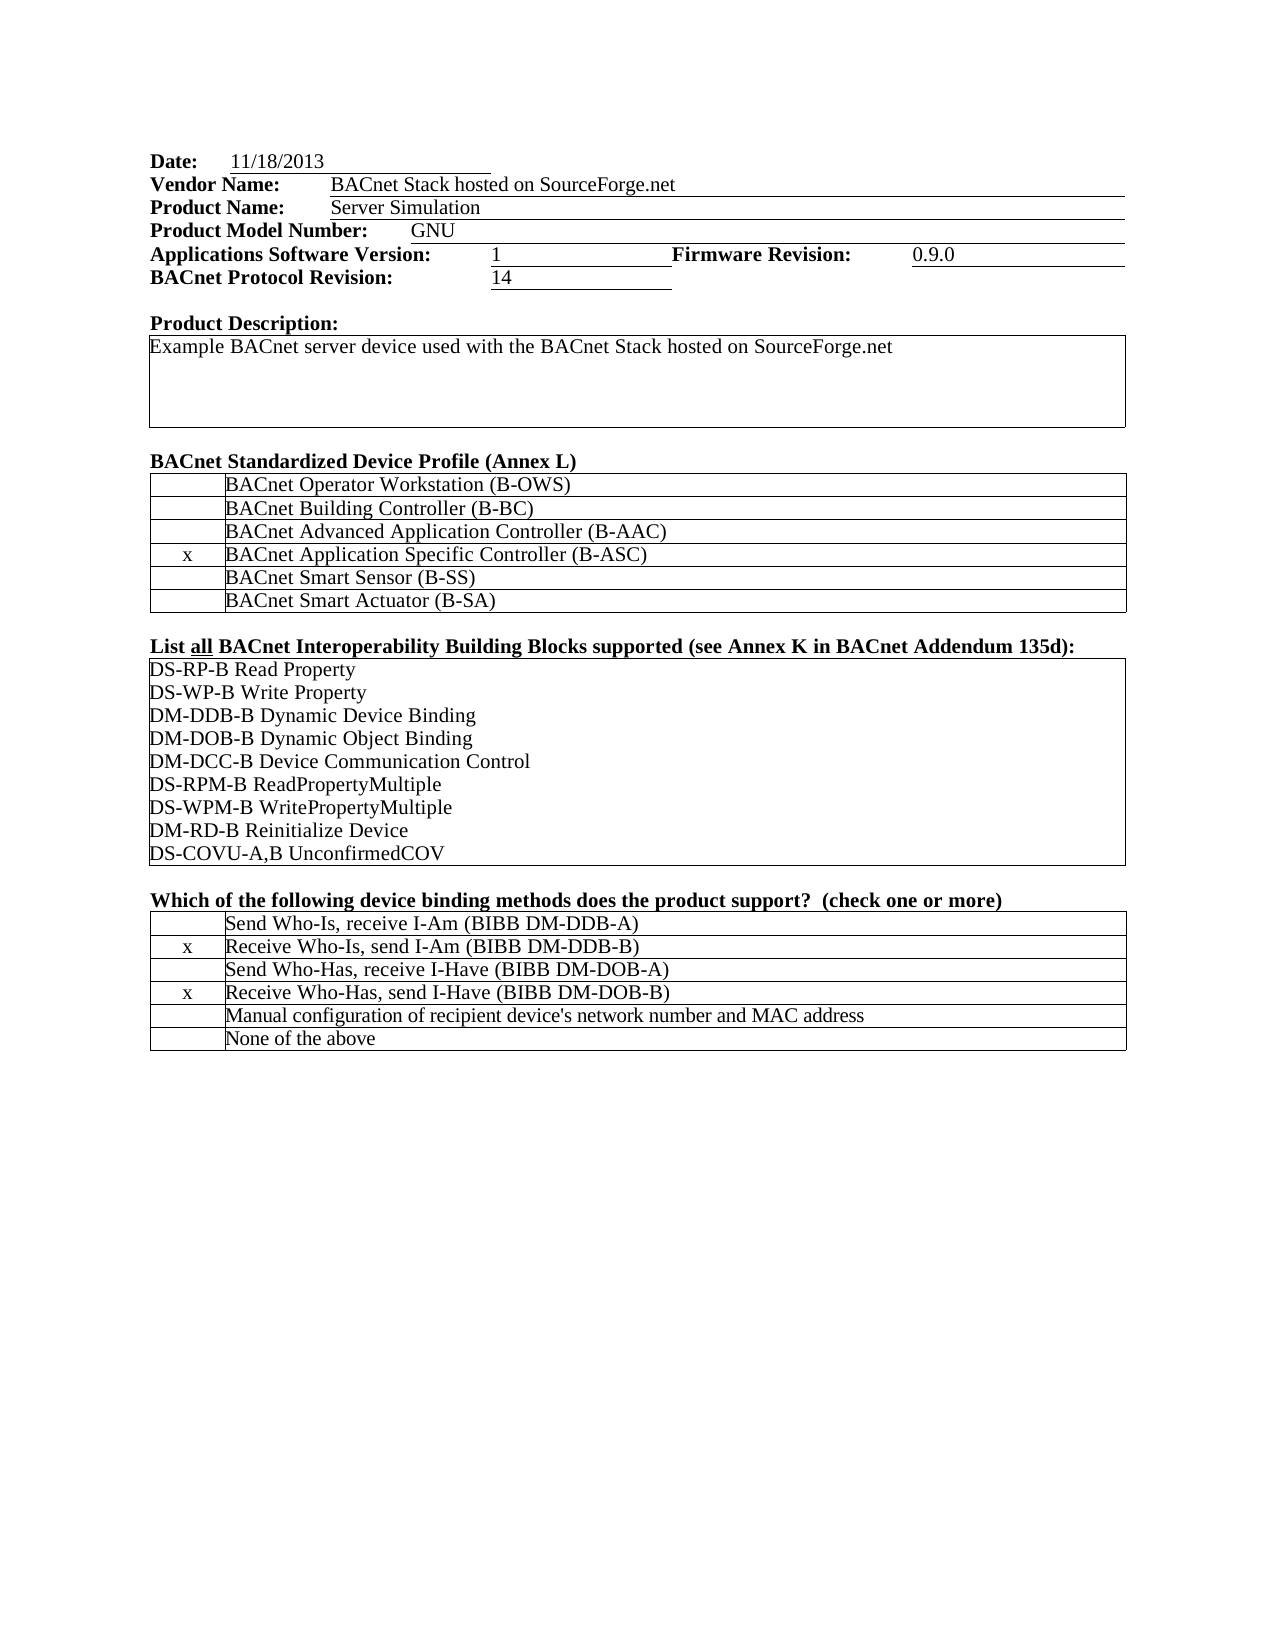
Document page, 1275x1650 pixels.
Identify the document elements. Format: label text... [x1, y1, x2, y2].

table_cell [912, 267, 1125, 289]
table_cell BACnet Advanced Application Controller (B-AAC) [226, 520, 1126, 542]
table_cell [151, 567, 225, 589]
table_cell x [151, 544, 225, 566]
table_cell Receive Who-Has, send I-Have (BIBB DM-DOB-B) [226, 982, 1126, 1004]
table_cell Firmware Revision: [672, 244, 912, 266]
table_header [672, 150, 912, 173]
table_cell Manual configuration of recipient device's network number and MAC address [226, 1005, 1126, 1027]
table_header BACnet Operator Workstation (B-OWS) [226, 474, 1126, 496]
table_cell Send Who-Has, receive I-Have (BIBB DM-DOB-A) [226, 959, 1126, 981]
table_header [151, 474, 225, 496]
text BACnet Standardized Device Profile (Annex L) [150, 450, 1125, 473]
table_cell None of the above [226, 1028, 1126, 1050]
table_cell [151, 1005, 225, 1027]
table_cell [151, 1028, 225, 1050]
table_cell [151, 959, 225, 981]
table_header [151, 912, 225, 934]
table_cell [151, 520, 225, 542]
table_cell BACnet Stack hosted on SourceForge.net [330, 173, 1125, 196]
text Which of the following device binding methods does the product support? (check one or more) [150, 888, 1125, 911]
table_cell [151, 497, 225, 519]
table_cell BACnet Smart Sensor (B-SS) [226, 567, 1126, 589]
text Product Description: [150, 312, 1125, 335]
text List all BACnet Interoperability Building Blocks supported (see Annex K in BACnet Addendum 135d): [150, 635, 1125, 658]
table_cell Receive Who-Is, send I-Am (BIBB DM-DDB-B) [226, 936, 1126, 958]
table_header Example BACnet server device used with the BACnet Stack hosted on SourceForge.net [150, 336, 1125, 427]
table_header Date: [150, 150, 230, 173]
table_cell BACnet Smart Actuator (B-SA) [226, 590, 1126, 612]
table_cell Applications Software Version: [150, 243, 491, 266]
table_cell Server Simulation [330, 197, 1125, 219]
table_cell 14 [491, 267, 672, 289]
table_cell BACnet Building Controller (B-BC) [226, 497, 1126, 519]
table_header [491, 150, 672, 173]
table_cell 1 [491, 244, 672, 266]
table_cell [672, 266, 912, 289]
table_cell Product Model Number: [150, 219, 411, 242]
table_header DS-RP-B Read Property DS-WP-B Write Property DM-DDB-B Dynamic Device Binding DM-DOB-B Dynamic Object Binding DM-DCC-B Device Communication Control DS-RPM-B ReadPropertyMultiple DS-WPM-B WritePropertyMultiple DM-RD-B Reinitialize Device DS-COVU-A,B UnconfirmedCOV [150, 659, 1125, 865]
table_cell Product Name: [150, 196, 330, 219]
table_header 11/18/2013 [230, 150, 491, 173]
table_header [912, 150, 1125, 173]
table_cell 0.9.0 [912, 244, 1125, 266]
table_cell BACnet Protocol Revision: [150, 266, 491, 289]
table_header Send Who-Is, receive I-Am (BIBB DM-DDB-A) [226, 912, 1126, 934]
table_cell x [151, 936, 225, 958]
table_cell x [151, 982, 225, 1004]
table_cell BACnet Application Specific Controller (B-ASC) [226, 544, 1126, 566]
table_cell [151, 590, 225, 612]
table_cell Vendor Name: [150, 173, 330, 196]
table_cell GNU [411, 220, 1125, 242]
